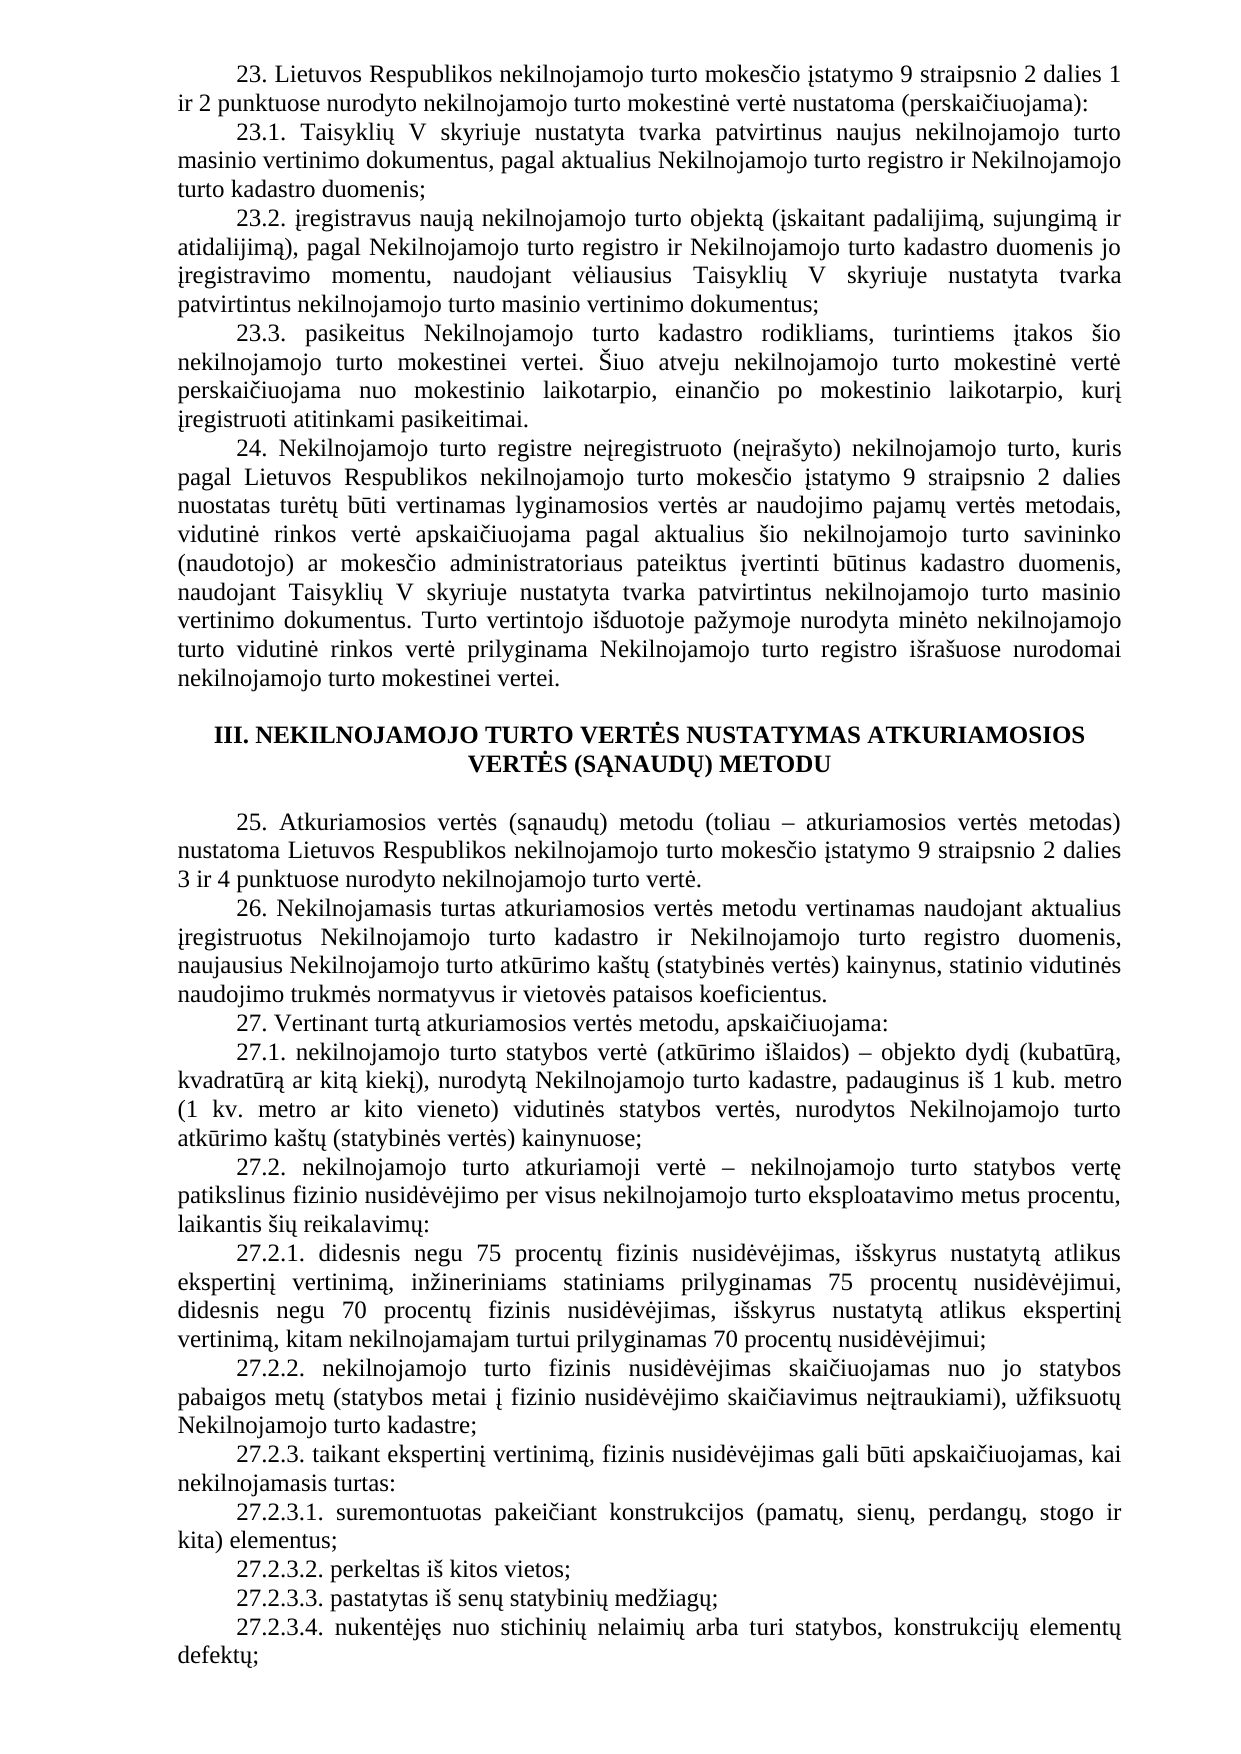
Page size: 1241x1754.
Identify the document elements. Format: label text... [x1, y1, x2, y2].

text 27.2. nekilnojamojo turto atkuriamoji vertė – nekilnojamojo turto statybos vertę patikslinus fizinio nusidėvėjimo per visus nekilnojamojo turto eksploatavimo metus procentu, laikantis šių reikalavimų: [177, 1152, 1122, 1238]
text 27. Vertinant turtą atkuriamosios vertės metodu, apskaičiuojama: [177, 1008, 1122, 1037]
text 27.2.1. didesnis negu 75 procentų fizinis nusidėvėjimas, išskyrus nustatytą atlikus ekspertinį vertinimą, inžineriniams statiniams prilyginamas 75 procentų nusidėvėjimui, didesnis negu 70 procentų fizinis nusidėvėjimas, išskyrus nustatytą atlikus ekspertinį vertinimą, kitam nekilnojamajam turtui prilyginamas 70 procentų nusidėvėjimui; [177, 1238, 1122, 1353]
text 23.2. įregistravus naują nekilnojamojo turto objektą (įskaitant padalijimą, sujungimą ir atidalijimą), pagal Nekilnojamojo turto registro ir Nekilnojamojo turto kadastro duomenis jo įregistravimo momentu, naudojant vėliausius Taisyklių V skyriuje nustatyta tvarka patvirtintus nekilnojamojo turto masinio vertinimo dokumentus; [177, 203, 1122, 318]
text 27.2.2. nekilnojamojo turto fizinis nusidėvėjimas skaičiuojamas nuo jo statybos pabaigos metų (statybos metai į fizinio nusidėvėjimo skaičiavimus neįtraukiami), užfiksuotų Nekilnojamojo turto kadastre; [177, 1353, 1122, 1439]
text 27.2.3.2. perkeltas iš kitos vietos; [177, 1554, 1122, 1583]
text 23.3. pasikeitus Nekilnojamojo turto kadastro rodikliams, turintiems įtakos šio nekilnojamojo turto mokestinei vertei. Šiuo atveju nekilnojamojo turto mokestinė vertė perskaičiuojama nuo mokestinio laikotarpio, einančio po mokestinio laikotarpio, kurį įregistruoti atitinkami pasikeitimai. [177, 318, 1122, 433]
text III. NEKILNOJAMOJO TURTO VERTĖS NUSTATYMAS ATKURIAMOSIOS VERTĖS (sąnaudų) metodu [177, 720, 1122, 778]
text 23. Lietuvos Respublikos nekilnojamojo turto mokesčio įstatymo 9 straipsnio 2 dalies 1 ir 2 punktuose nurodyto nekilnojamojo turto mokestinė vertė nustatoma (perskaičiuojama): [177, 59, 1122, 117]
text 27.2.3.4. nukentėjęs nuo stichinių nelaimių arba turi statybos, konstrukcijų elementų defektų; [177, 1612, 1122, 1669]
text 26. Nekilnojamasis turtas atkuriamosios vertės metodu vertinamas naudojant aktualius įregistruotus Nekilnojamojo turto kadastro ir Nekilnojamojo turto registro duomenis, naujausius Nekilnojamojo turto atkūrimo kaštų (statybinės vertės) kainynus, statinio vidutinės naudojimo trukmės normatyvus ir vietovės pataisos koeficientus. [177, 893, 1122, 1008]
text 27.2.3.1. suremontuotas pakeičiant konstrukcijos (pamatų, sienų, perdangų, stogo ir kita) elementus; [177, 1497, 1122, 1554]
text 27.1. nekilnojamojo turto statybos vertė (atkūrimo išlaidos) – objekto dydį (kubatūrą, kvadratūrą ar kitą kiekį), nurodytą Nekilnojamojo turto kadastre, padauginus iš 1 kub. metro (1 kv. metro ar kito vieneto) vidutinės statybos vertės, nurodytos Nekilnojamojo turto atkūrimo kaštų (statybinės vertės) kainynuose; [177, 1037, 1122, 1152]
text 27.2.3.3. pastatytas iš senų statybinių medžiagų; [177, 1583, 1122, 1612]
text 23.1. Taisyklių V skyriuje nustatyta tvarka patvirtinus naujus nekilnojamojo turto masinio vertinimo dokumentus, pagal aktualius Nekilnojamojo turto registro ir Nekilnojamojo turto kadastro duomenis; [177, 117, 1122, 203]
text 27.2.3. taikant ekspertinį vertinimą, fizinis nusidėvėjimas gali būti apskaičiuojamas, kai nekilnojamasis turtas: [177, 1439, 1122, 1497]
text 25. Atkuriamosios vertės (sąnaudų) metodu (toliau – atkuriamosios vertės metodas) nustatoma Lietuvos Respublikos nekilnojamojo turto mokesčio įstatymo 9 straipsnio 2 dalies 3 ir 4 punktuose nurodyto nekilnojamojo turto vertė. [177, 807, 1122, 893]
text 24. Nekilnojamojo turto registre neįregistruoto (neįrašyto) nekilnojamojo turto, kuris pagal Lietuvos Respublikos nekilnojamojo turto mokesčio įstatymo 9 straipsnio 2 dalies nuostatas turėtų būti vertinamas lyginamosios vertės ar naudojimo pajamų vertės metodais, vidutinė rinkos vertė apskaičiuojama pagal aktualius šio nekilnojamojo turto savininko (naudotojo) ar mokesčio administratoriaus pateiktus įvertinti būtinus kadastro duomenis, naudojant Taisyklių V skyriuje nustatyta tvarka patvirtintus nekilnojamojo turto masinio vertinimo dokumentus. Turto vertintojo išduotoje pažymoje nurodyta minėto nekilnojamojo turto vidutinė rinkos vertė prilyginama Nekilnojamojo turto registro išrašuose nurodomai nekilnojamojo turto mokestinei vertei. [177, 433, 1122, 692]
